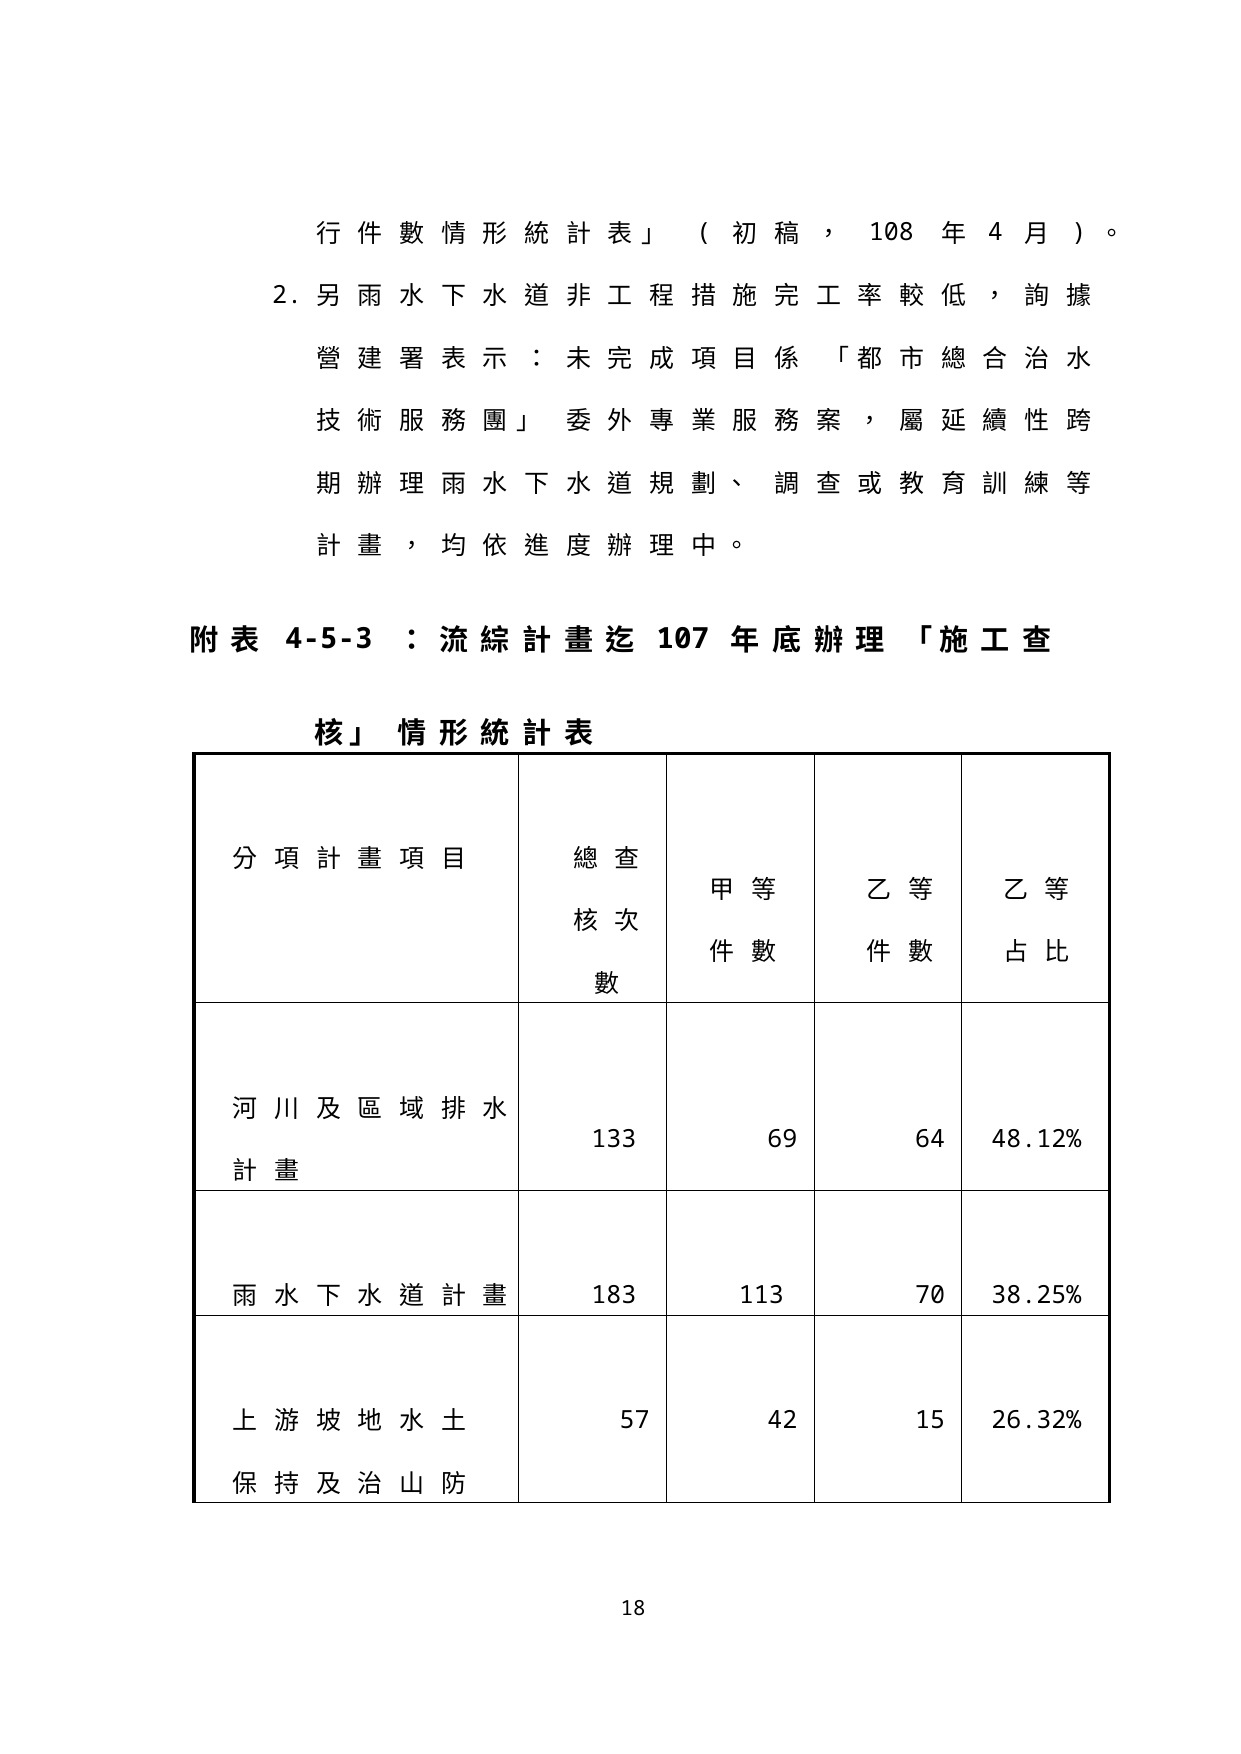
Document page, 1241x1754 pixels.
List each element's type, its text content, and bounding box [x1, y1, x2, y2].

table_header 總查核次數 [519, 755, 666, 1002]
table_header 甲等件數 [667, 755, 814, 1002]
table_cell 48.12% [962, 1003, 1108, 1189]
text 2.另雨水下水道非工程措施完工率較低，詢據營建署表示：未完成項目係「都市總合治水技術服務團」委外專業服務案，屬延續性跨期辦理雨水下水道規劃、調查或教育訓練等計畫，均依進度辦理中。 [256, 252, 1102, 564]
table_cell 69 [667, 1003, 814, 1189]
table_cell 70 [815, 1191, 961, 1314]
table_cell 15 [815, 1316, 961, 1502]
text ※註：1.資料來源，水利署提供流綜計畫截至107年底執行情形及績效報告「表3-1本計畫執行件數情形統計表」(初稿，108年4月)。 [183, 189, 1102, 252]
table_header 乙等占比 [962, 755, 1108, 1002]
table_cell 河川及區域排水計畫 [196, 1003, 518, 1189]
table_header 分項計畫項目 [196, 755, 518, 1002]
table_cell 38.25% [962, 1191, 1108, 1314]
table_cell 42 [667, 1316, 814, 1502]
table_cell 57 [519, 1316, 666, 1502]
table_cell 183 [519, 1191, 666, 1314]
table_header 乙等件數 [815, 755, 961, 1002]
text 附表4-5-3：流綜計畫迄107年底辦理「施工查核」情形統計表 [183, 564, 1087, 752]
table_cell 133 [519, 1003, 666, 1189]
table_cell 雨水下水道計畫 [196, 1191, 518, 1314]
table_cell 113 [667, 1191, 814, 1314]
table_cell 上游坡地水土保持及治山防 [196, 1316, 518, 1502]
table_cell 64 [815, 1003, 961, 1189]
table_cell 26.32% [962, 1316, 1108, 1502]
